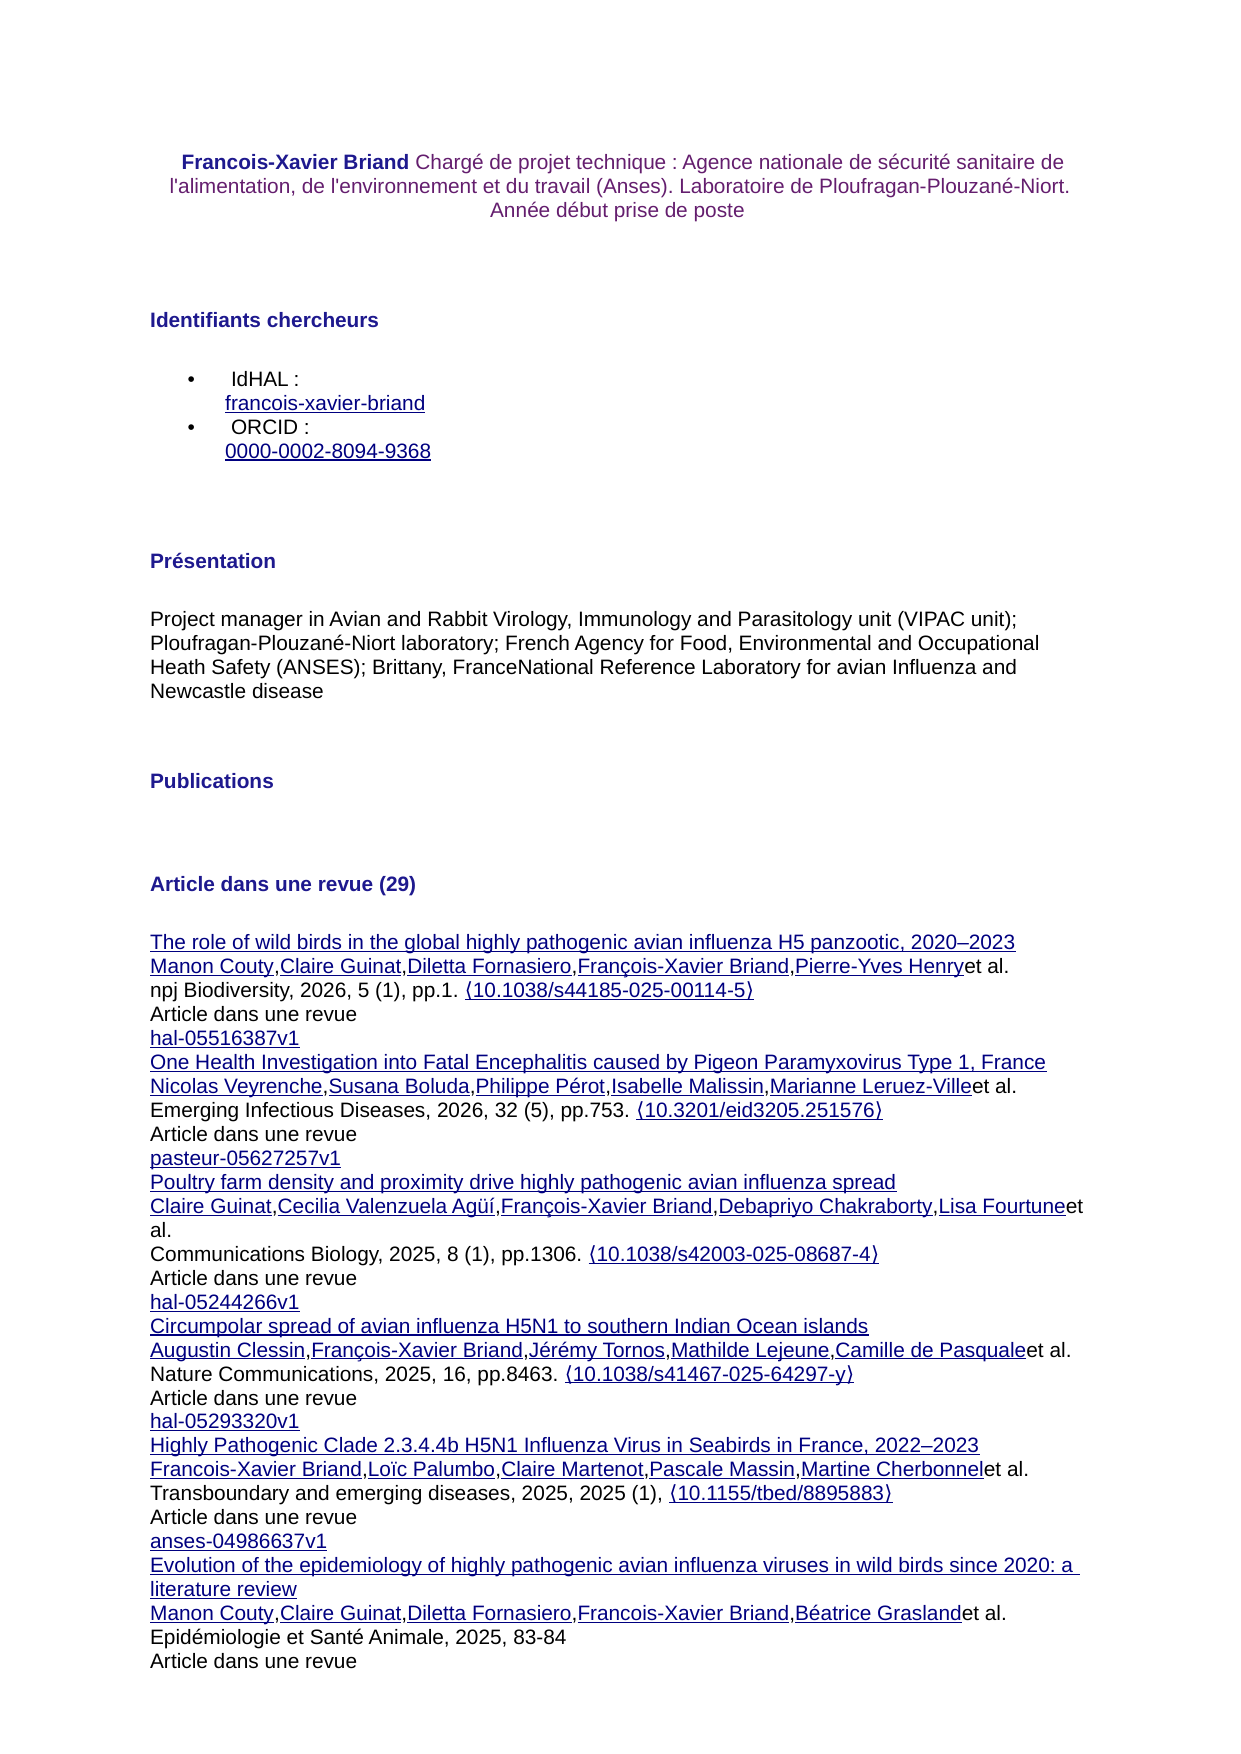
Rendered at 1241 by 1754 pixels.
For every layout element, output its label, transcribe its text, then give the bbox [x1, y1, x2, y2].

text Project manager in Avian and Rabbit Virology, Immunology and Parasitology unit (VIPAC unit); Ploufragan-Plouzané-Niort laboratory; French Agency for Food, Environmental and Occupational Heath Safety (ANSES); Brittany, FranceNational Reference Laboratory for avian Influenza and Newcastle disease [150, 607, 1090, 703]
list IdHAL : [187, 367, 1090, 391]
subtitle Identifiants chercheurs [150, 308, 1090, 332]
subtitle Francois-Xavier Briand Chargé de projet technique : Agence nationale de sécurité sanitaire de l'alimentation, de l'environnement et du travail (Anses). Laboratoire de Ploufragan-Plouzané-Niort. Année début prise de poste [150, 150, 1090, 222]
list 0000-0002-8094-9368 [187, 438, 1090, 462]
table_cell Poultry farm density and proximity drive highly pathogenic avian influenza spread Claire Guinat,Cecilia Valenzuela Agüí,François-Xavier Briand,Debapriyo Chakraborty,Lisa Fourtuneet al. Communications Biology, 2025, 8 (1), pp.1306. ⟨10.1038/s42003-025-08687-4⟩ Article dans une revue hal-05244266v1 [150, 1170, 1090, 1313]
list francois-xavier-briand [187, 391, 1090, 414]
table_cell Evolution of the epidemiology of highly pathogenic avian influenza viruses in wild birds since 2020: a literature review Manon Couty,Claire Guinat,Diletta Fornasiero,Francois-Xavier Briand,Béatrice Graslandet al. Epidémiologie et Santé Animale, 2025, 83-84 Article dans une revue [150, 1553, 1090, 1673]
list ORCID : [187, 414, 1090, 438]
table_header The role of wild birds in the global highly pathogenic avian influenza H5 panzootic, 2020–2023 Manon Couty,Claire Guinat,Diletta Fornasiero,François-Xavier Briand,Pierre-Yves Henryet al. npj Biodiversity, 2026, 5 (1), pp.1. ⟨10.1038/s44185-025-00114-5⟩ Article dans une revue hal-05516387v1 [150, 930, 1090, 1050]
table_cell Circumpolar spread of avian influenza H5N1 to southern Indian Ocean islands Augustin Clessin,François-Xavier Briand,Jérémy Tornos,Mathilde Lejeune,Camille de Pasqualeet al. Nature Communications, 2025, 16, pp.8463. ⟨10.1038/s41467-025-64297-y⟩ Article dans une revue hal-05293320v1 [150, 1314, 1090, 1433]
subtitle Publications [150, 769, 1090, 793]
table_cell Highly Pathogenic Clade 2.3.4.4b H5N1 Influenza Virus in Seabirds in France, 2022–2023 Francois-Xavier Briand,Loïc Palumbo,Claire Martenot,Pascale Massin,Martine Cherbonnelet al. Transboundary and emerging diseases, 2025, 2025 (1), ⟨10.1155/tbed/8895883⟩ Article dans une revue anses-04986637v1 [150, 1433, 1090, 1553]
table_cell One Health Investigation into Fatal Encephalitis caused by Pigeon Paramyxovirus Type 1, France Nicolas Veyrenche,Susana Boluda,Philippe Pérot,Isabelle Malissin,Marianne Leruez-Villeet al. Emerging Infectious Diseases, 2026, 32 (5), pp.753. ⟨10.3201/eid3205.251576⟩ Article dans une revue pasteur-05627257v1 [150, 1050, 1090, 1170]
subtitle Article dans une revue (29) [150, 872, 1090, 896]
subtitle Présentation [150, 549, 1090, 573]
